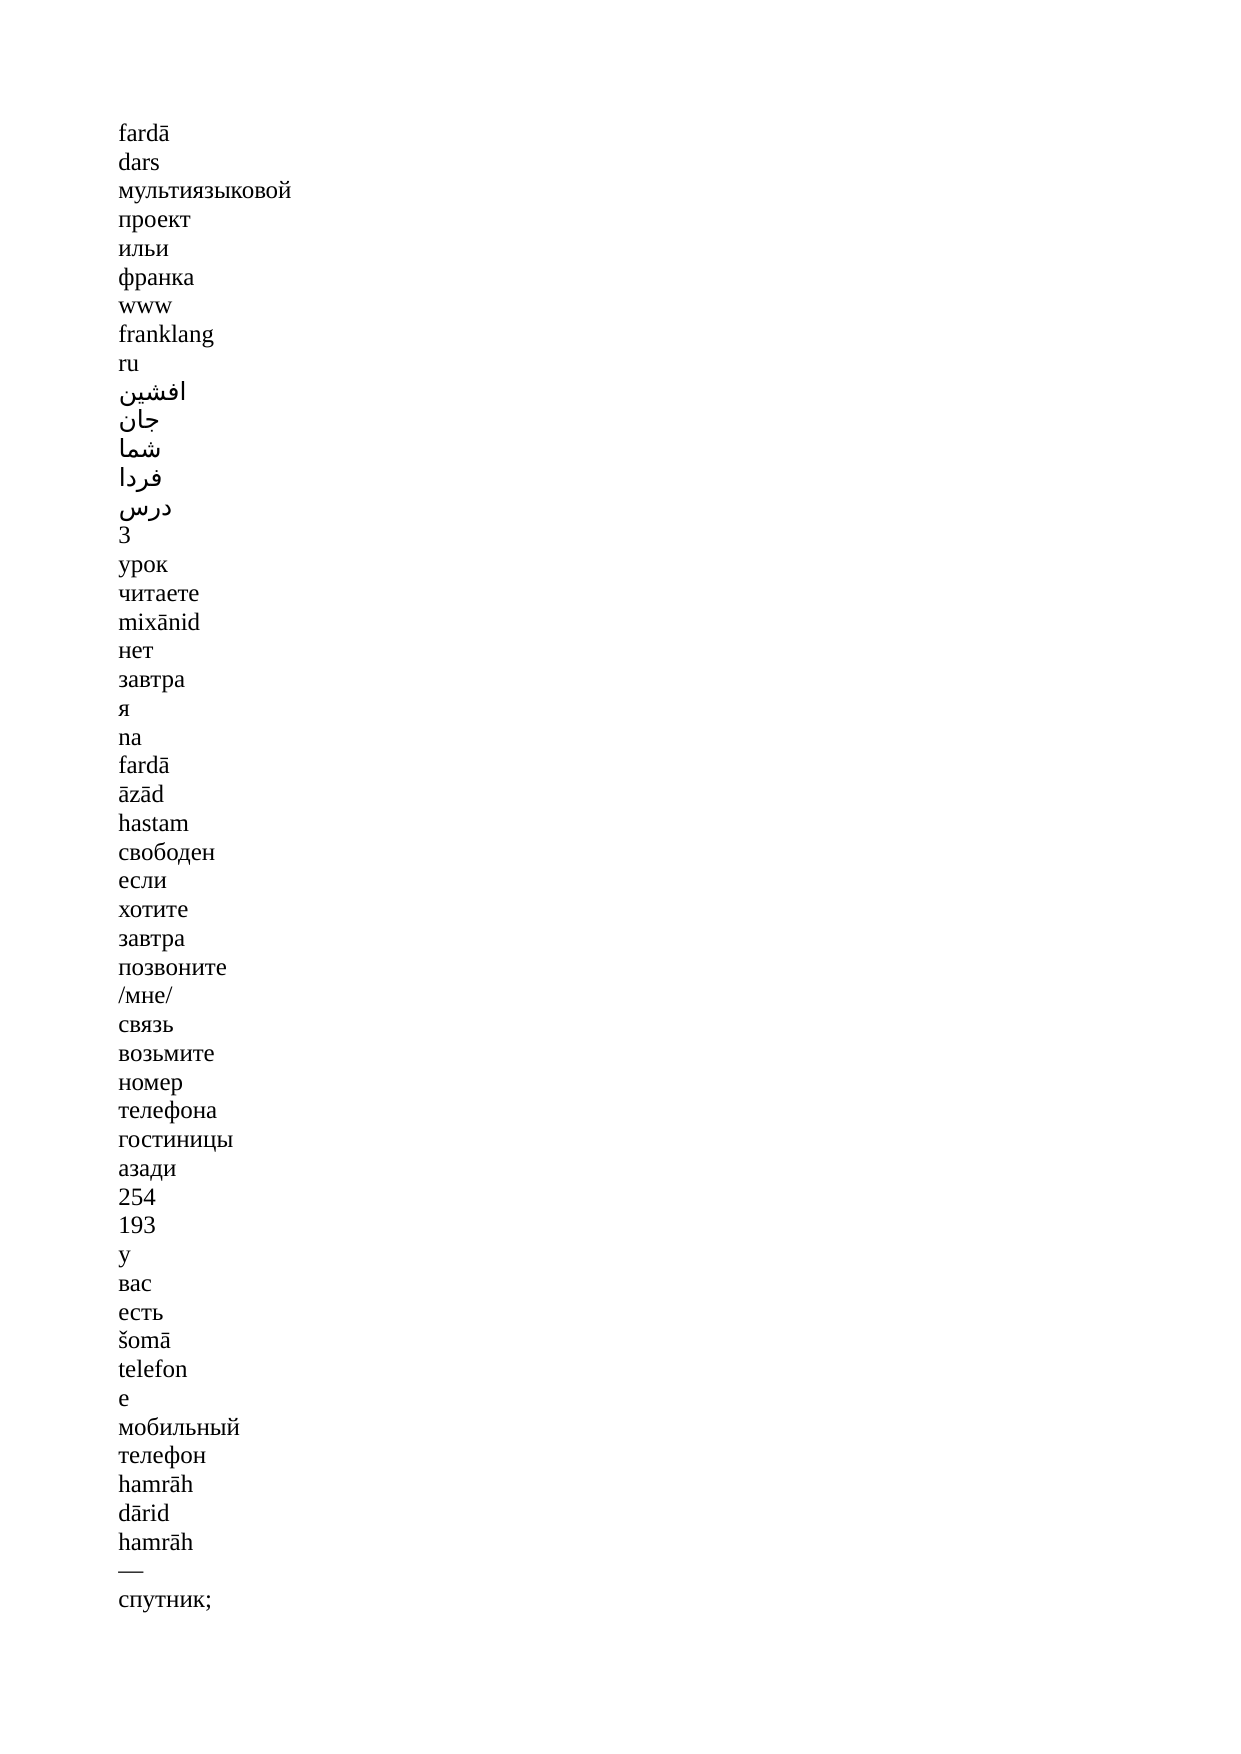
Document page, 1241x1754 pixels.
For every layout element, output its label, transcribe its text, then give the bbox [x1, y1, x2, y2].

text hamrāh [118, 1527, 1122, 1556]
text нет [118, 636, 1122, 664]
text — [118, 1556, 1122, 1584]
text e [118, 1383, 1122, 1412]
text hamrāh [118, 1469, 1122, 1498]
text 3 [118, 521, 1122, 549]
text читаете [118, 578, 1122, 607]
text телефона [118, 1096, 1122, 1124]
text завтра [118, 664, 1122, 693]
text мультиязыковой [118, 176, 1122, 204]
text hastam [118, 808, 1122, 837]
text franklang [118, 319, 1122, 348]
text вас [118, 1268, 1122, 1297]
text возьмите [118, 1038, 1122, 1067]
text проект [118, 204, 1122, 233]
text dārid [118, 1498, 1122, 1527]
text جان‬ [118, 406, 1122, 434]
text свободен [118, 837, 1122, 866]
text ‫شما [118, 434, 1122, 463]
text šomā [118, 1326, 1122, 1354]
text 254 [118, 1182, 1122, 1211]
text na [118, 722, 1122, 751]
text āzād [118, 779, 1122, 808]
text я [118, 693, 1122, 722]
text fardā [118, 751, 1122, 779]
text у [118, 1239, 1122, 1268]
text ‫افشين [118, 377, 1122, 406]
text азади [118, 1153, 1122, 1182]
text связь [118, 1009, 1122, 1038]
text если [118, 866, 1122, 894]
text ru [118, 348, 1122, 377]
text dars [118, 147, 1122, 176]
text www [118, 291, 1122, 319]
text ильи [118, 233, 1122, 262]
text спутник; [118, 1584, 1122, 1613]
text завтра [118, 923, 1122, 952]
text мобильный [118, 1412, 1122, 1441]
text гостиницы [118, 1124, 1122, 1153]
text есть [118, 1297, 1122, 1326]
text номер [118, 1067, 1122, 1096]
text فردا [118, 463, 1122, 492]
text درس‬ [118, 492, 1122, 521]
text 193 [118, 1211, 1122, 1239]
text хотите [118, 894, 1122, 923]
text позвоните [118, 952, 1122, 981]
text франка [118, 262, 1122, 291]
text телефон [118, 1441, 1122, 1469]
text telefon [118, 1354, 1122, 1383]
text /мне/ [118, 981, 1122, 1009]
text урок [118, 549, 1122, 578]
text fardā [118, 118, 1122, 147]
text mixānid [118, 607, 1122, 636]
